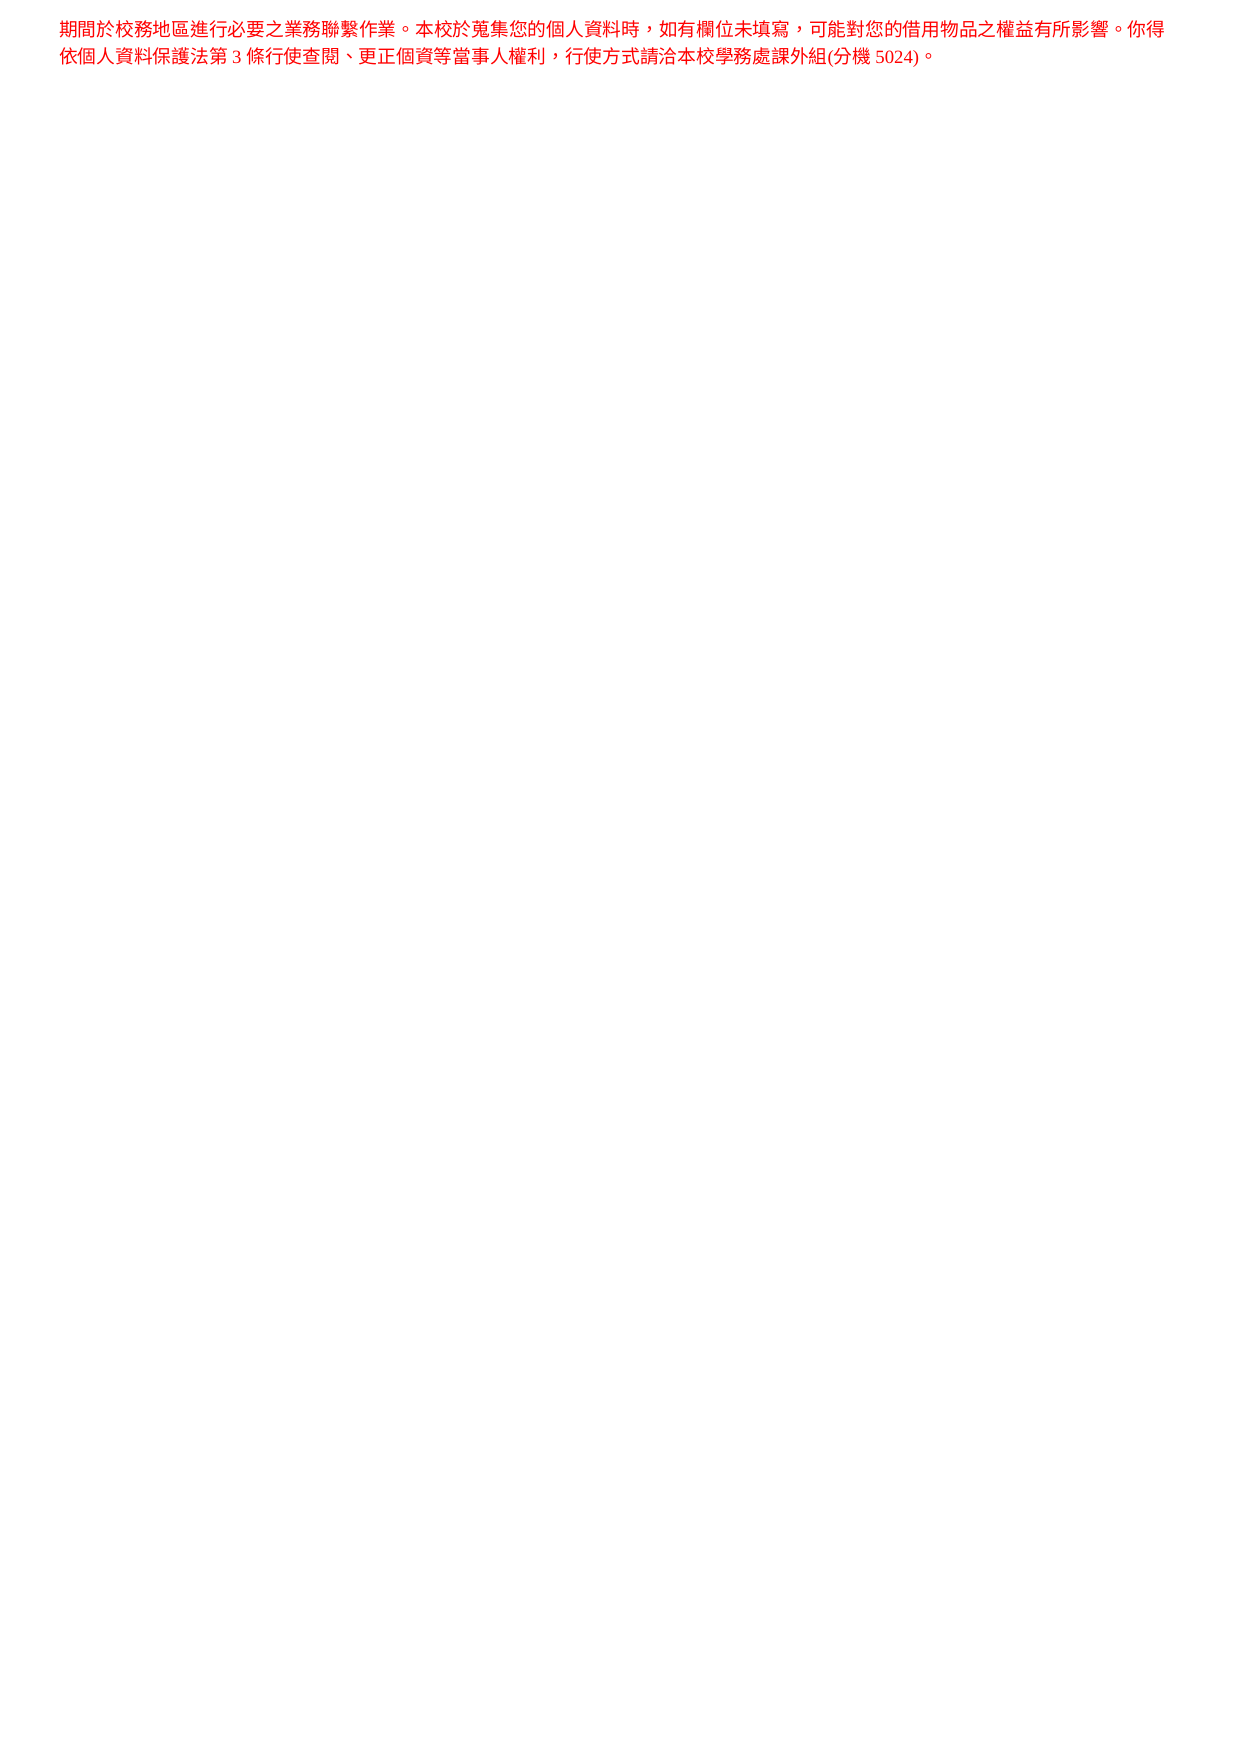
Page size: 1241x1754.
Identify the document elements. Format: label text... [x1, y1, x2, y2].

text 期間於校務地區進行必要之業務聯繫作業。本校於蒐集您的個人資料時，如有欄位未填寫，可能對您的借用物品之權益有所影響。你得依個人資料保護法第 3 條行使查閱、更正個資等當事人權利，行使方式請洽本校學務處課外組(分機 5024)。 [59, 14, 1181, 69]
